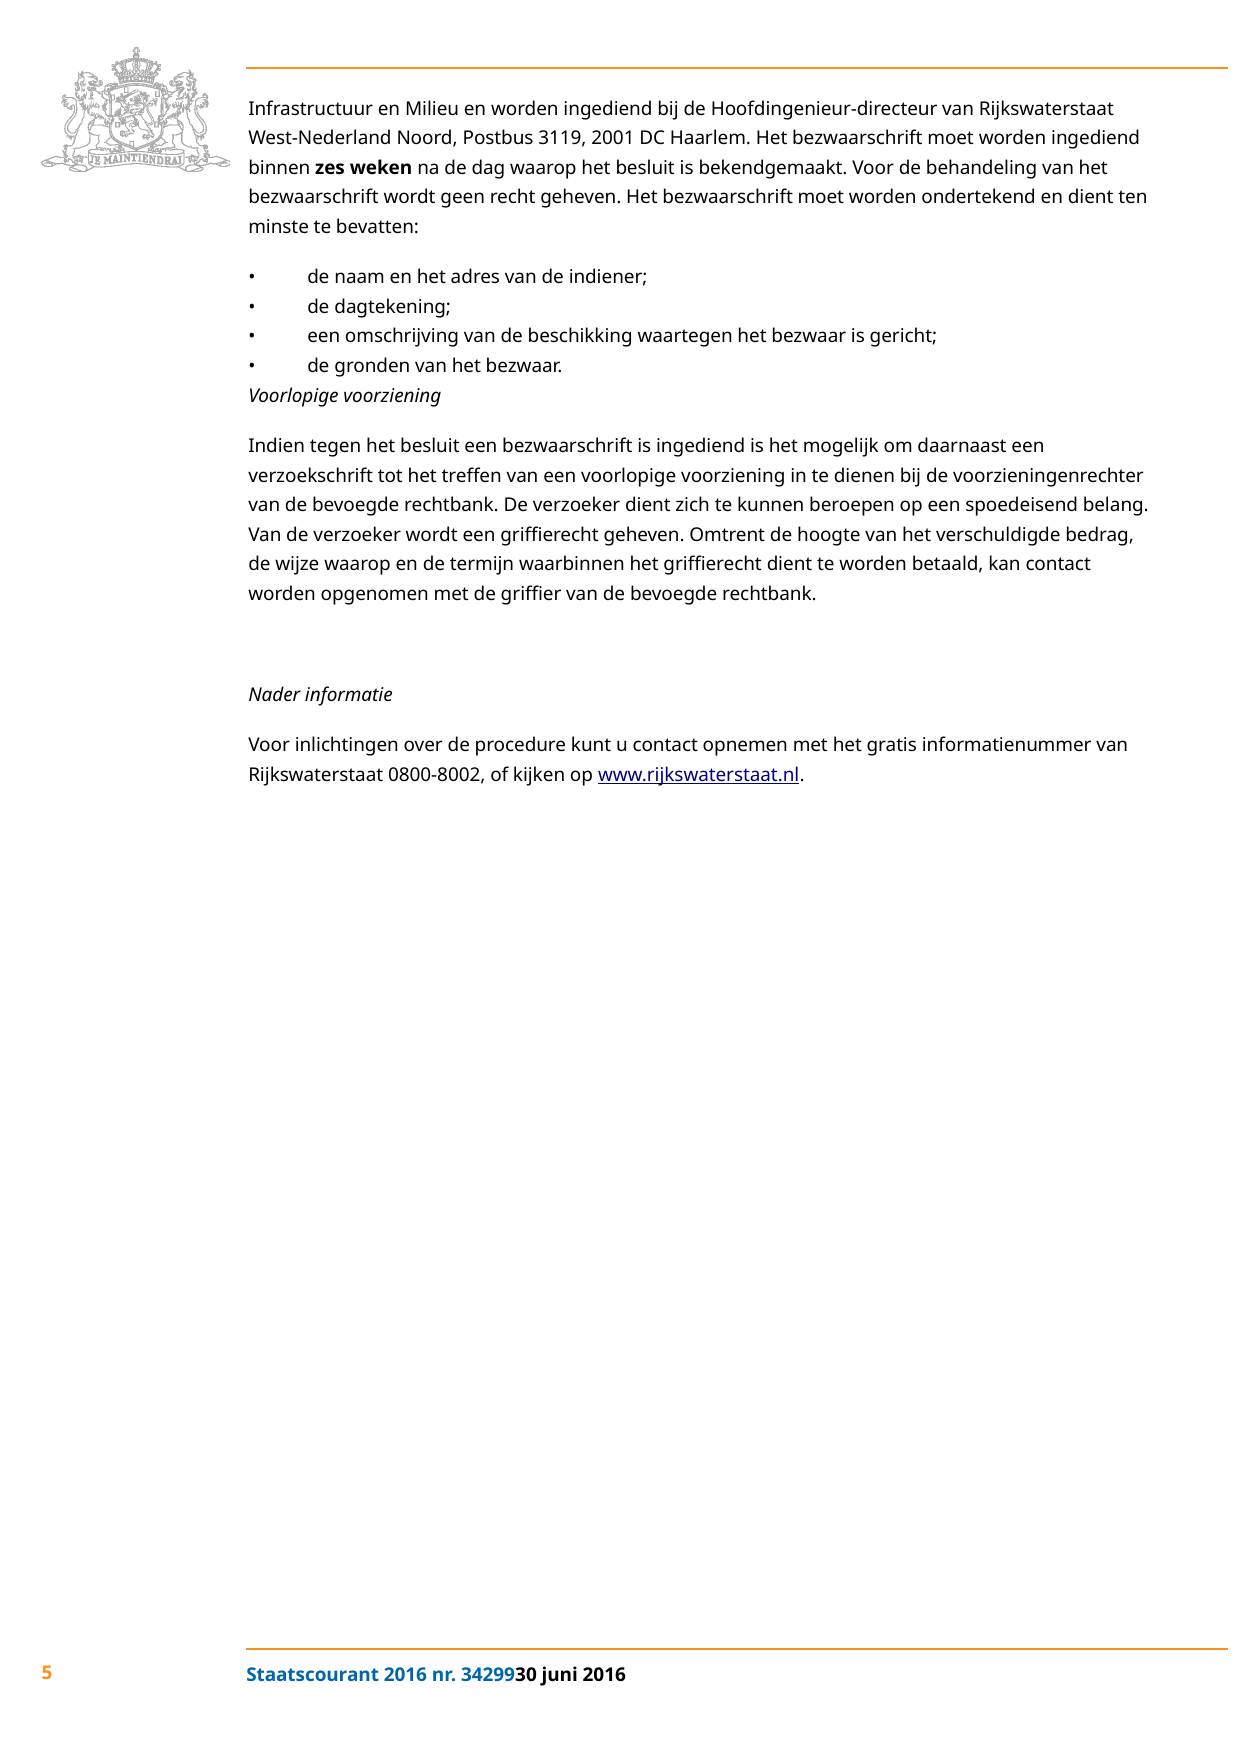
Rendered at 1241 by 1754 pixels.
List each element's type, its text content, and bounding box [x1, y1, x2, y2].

text Nader informatie [248, 681, 1152, 707]
text Voor inlichtingen over de procedure kunt u contact opnemen met het gratis informatienummer van Rijkswaterstaat 0800-8002, of kijken op www.rijkswaterstaat.nl. [248, 731, 1152, 787]
list de naam en het adres van de indiener; [248, 263, 1152, 289]
text Infrastructuur en Milieu en worden ingediend bij de Hoofdingenieur-directeur van Rijkswaterstaat West-Nederland Noord, Postbus 3119, 2001 DC Haarlem. Het bezwaarschrift moet worden ingediend binnen zes weken na de dag waarop het besluit is bekendgemaakt. Voor de behandeling van het bezwaarschrift wordt geen recht geheven. Het bezwaarschrift moet worden ondertekend en dient ten minste te bevatten: [248, 95, 1152, 239]
text Indien tegen het besluit een bezwaarschrift is ingediend is het mogelijk om daarnaast een verzoekschrift tot het treffen van een voorlopige voorziening in te dienen bij de voorzieningenrechter van de bevoegde rechtbank. De verzoeker dient zich te kunnen beroepen op een spoedeisend belang. Van de verzoeker wordt een griffierecht geheven. Omtrent de hoogte van het verschuldigde bedrag, de wijze waarop en de termijn waarbinnen het griffierecht dient te worden betaald, kan contact worden opgenomen met de griffier van de bevoegde rechtbank. [248, 432, 1152, 606]
list een omschrijving van de beschikking waartegen het bezwaar is gericht; [248, 323, 1152, 348]
picture [41, 47, 231, 172]
text Voorlopige voorziening [248, 382, 1152, 408]
list de gronden van het bezwaar. [248, 352, 1152, 378]
list de dagtekening; [248, 293, 1152, 319]
